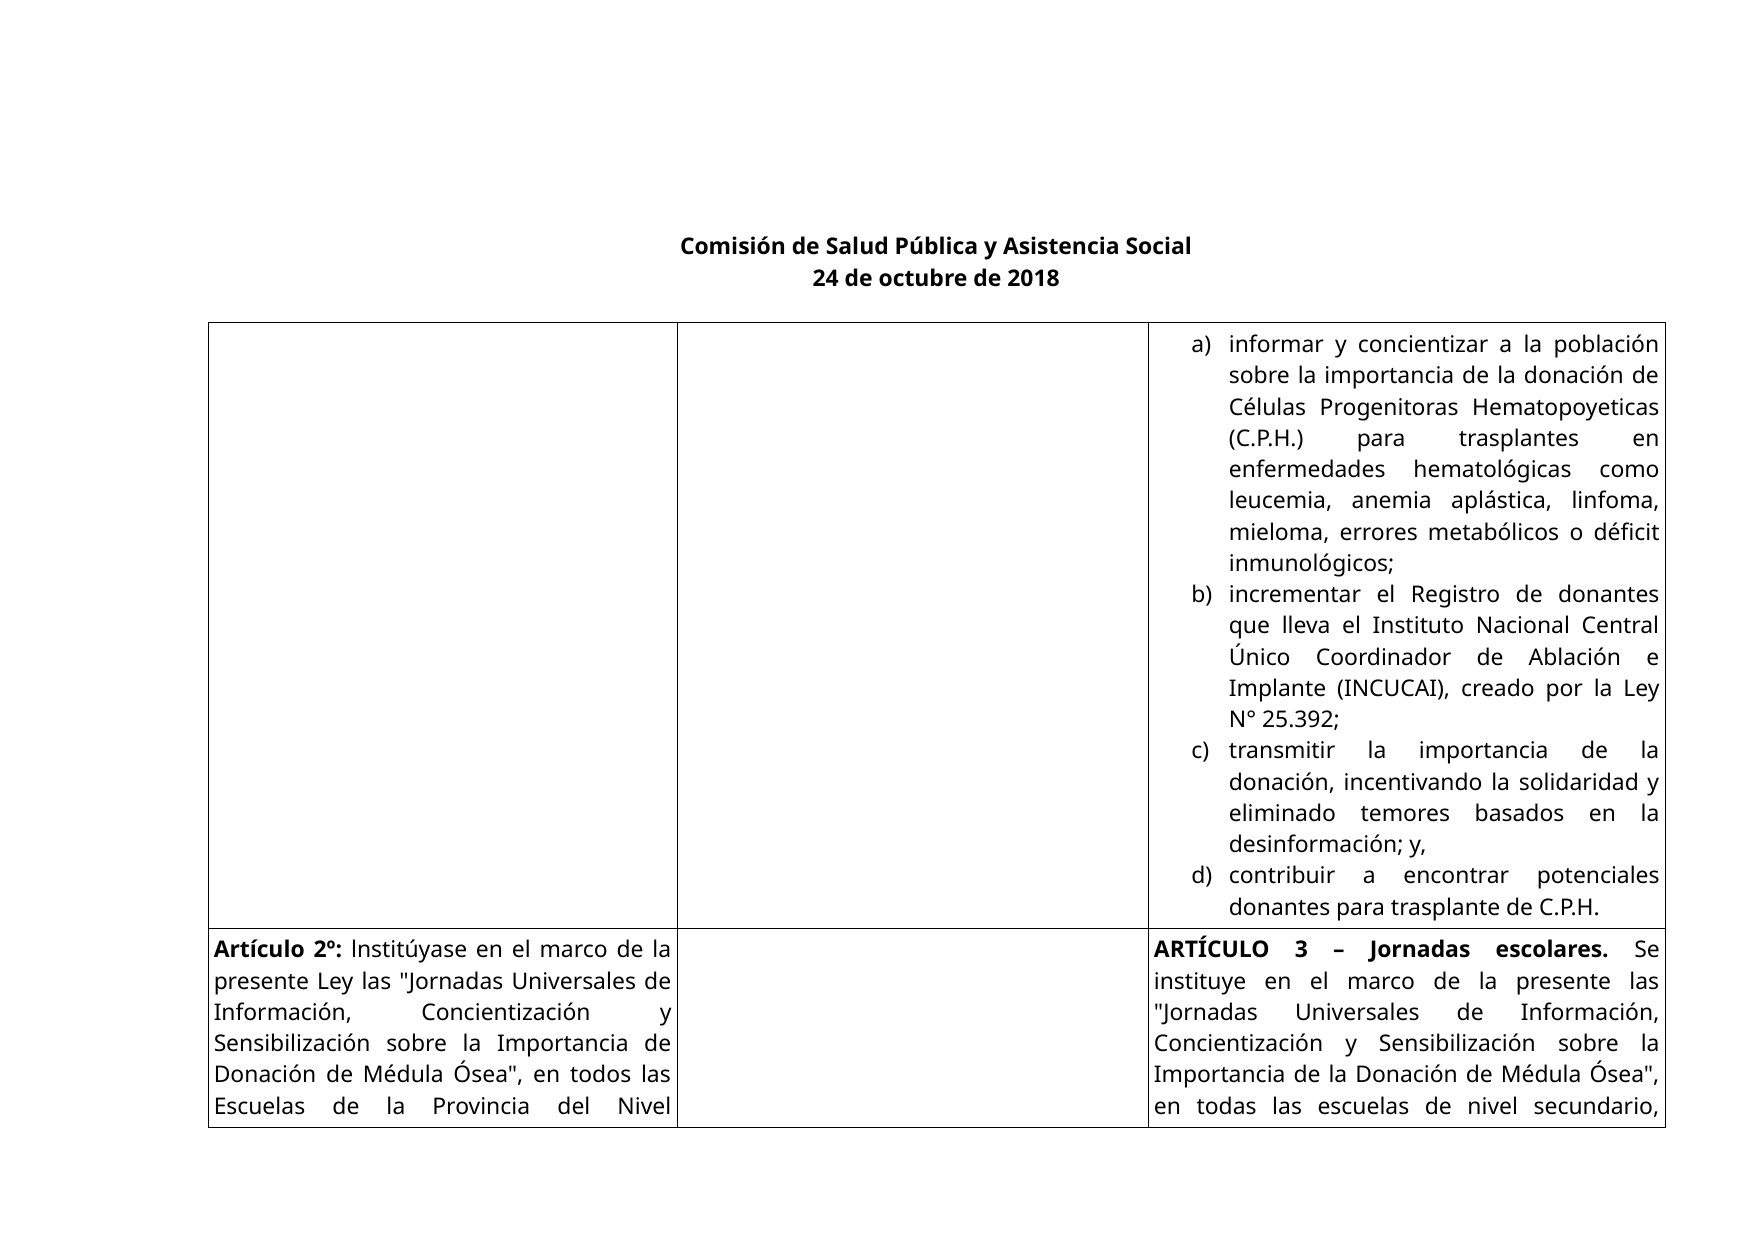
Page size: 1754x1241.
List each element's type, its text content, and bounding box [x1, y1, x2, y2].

table_cell [678, 929, 1148, 1127]
table_cell Artículo 2º: lnstitúyase en el marco de la presente Ley las "Jornadas Universales de Información, Concientización y Sensibilización sobre la Importancia de Donación de Médula Ósea", en todos las Escuelas de la Provincia del Nivel [209, 929, 677, 1127]
table_cell [678, 323, 1148, 928]
table_cell [209, 323, 677, 928]
table_cell ARTÍCULO 1 – Objeto. El objeto de la presente es establecer la obligatoriedad de implementar una campaña anual de información y concientización con el fin de promover y difundir la importancia de la donación de Médula Ósea o Células Progenitoras Hematopoyéticas (C.P.H.) en el ámbito de la Provincia. ARTÍCULO 2 – Objetivos. Los objetivos de la presente son: informar y concientizar a la población sobre la importancia de la donación de Células Progenitoras Hematopoyeticas (C.P.H.) para trasplantes en enfermedades hematológicas como leucemia, anemia aplástica, linfoma, mieloma, errores metabólicos o déficit inmunológicos; incrementar el Registro de donantes que lleva el Instituto Nacional Central Único Coordinador de Ablación e Implante (INCUCAI), creado por la Ley N° 25.392; transmitir la importancia de la donación, incentivando la solidaridad y eliminado temores basados en la desinformación; y, contribuir a encontrar potenciales donantes para trasplante de C.P.H. [1149, 323, 1665, 928]
table_cell ARTÍCULO 3 – Jornadas escolares. Se instituye en el marco de la presente las "Jornadas Universales de Información, Concientización y Sensibilización sobre la Importancia de la Donación de Médula Ósea", en todas las escuelas de nivel secundario, [1149, 929, 1665, 1127]
